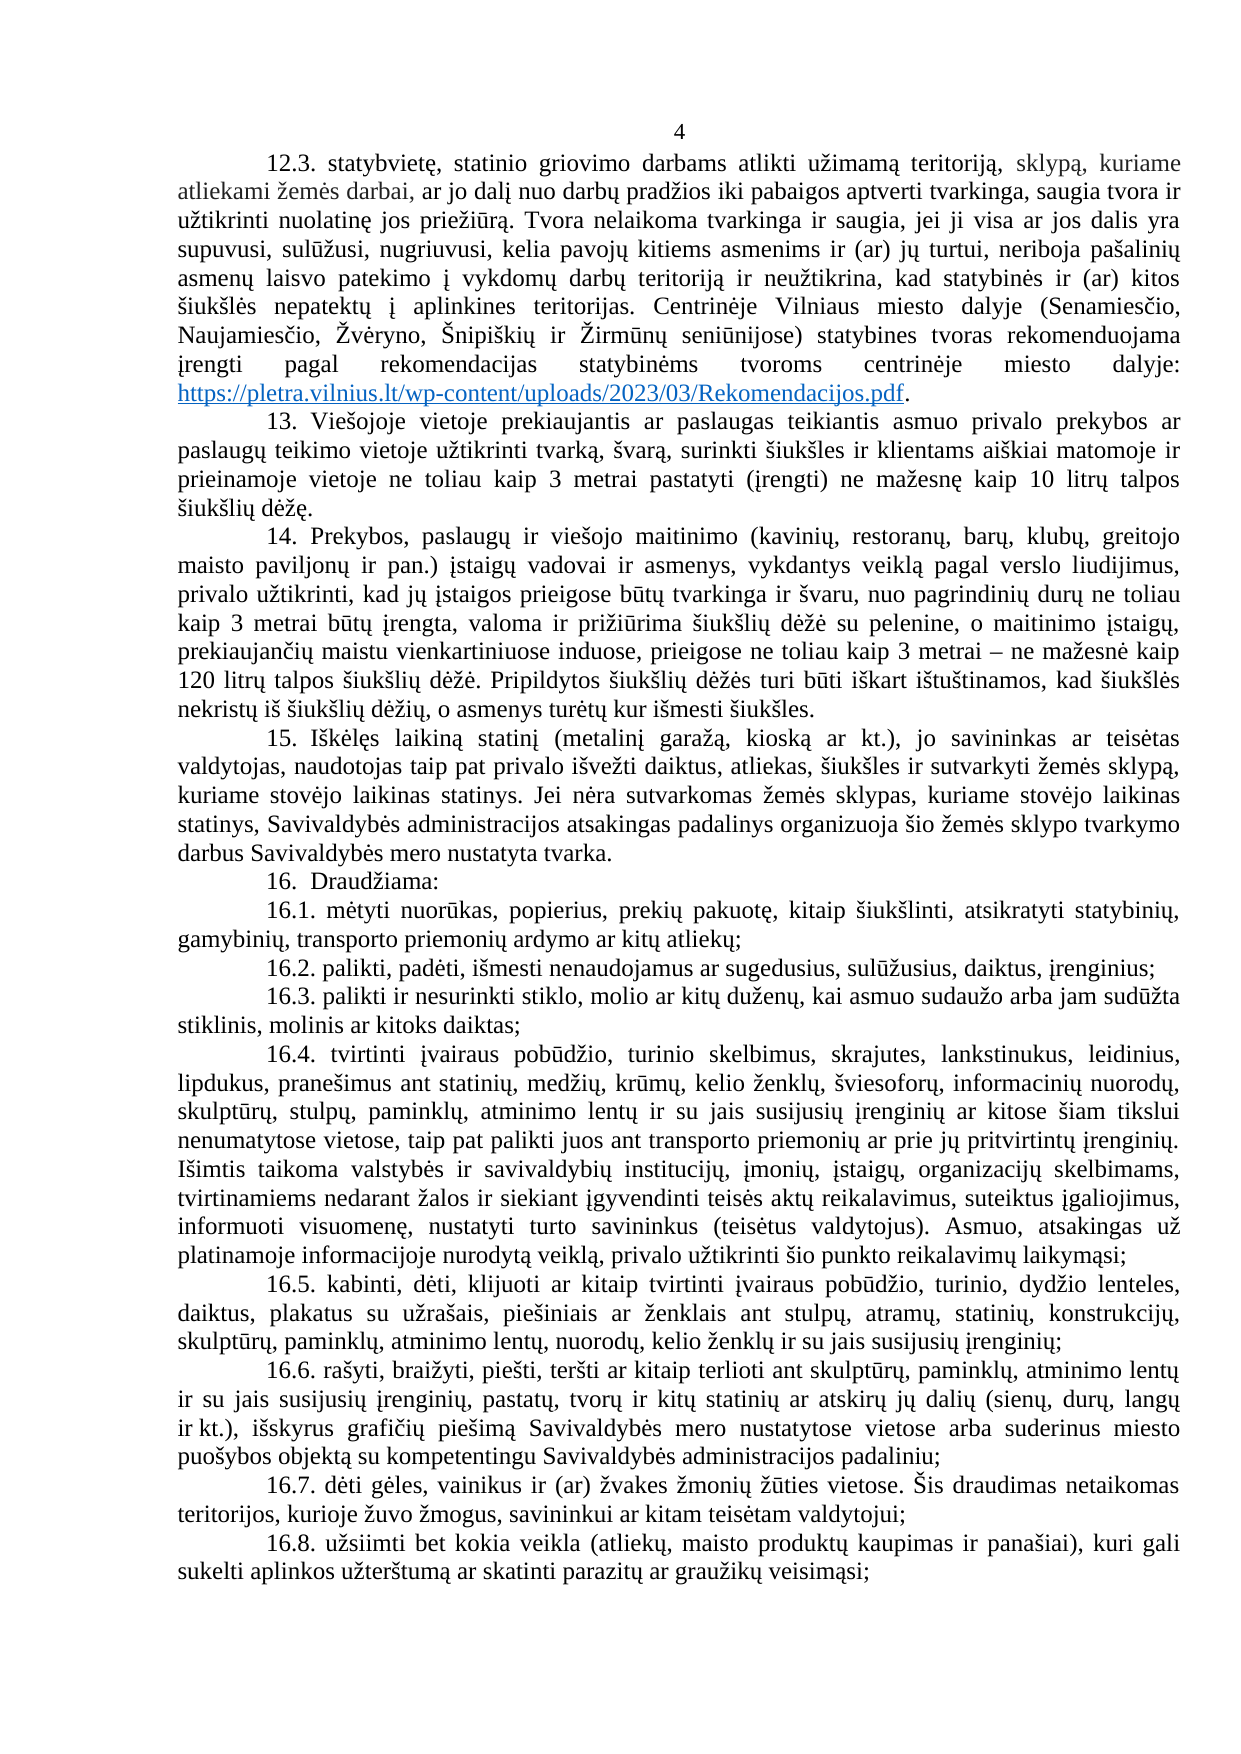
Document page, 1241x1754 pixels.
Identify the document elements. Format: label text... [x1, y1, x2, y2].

text 16.5. kabinti, dėti, klijuoti ar kitaip tvirtinti įvairaus pobūdžio, turinio, dydžio lenteles, daiktus, plakatus su užrašais, piešiniais ar ženklais ant stulpų, atramų, statinių, konstrukcijų, skulptūrų, paminklų, atminimo lentų, nuorodų, kelio ženklų ir su jais susijusių įrenginių; [177, 1269, 1181, 1355]
text 16.1. mėtyti nuorūkas, popierius, prekių pakuotę, kitaip šiukšlinti, atsikratyti statybinių, gamybinių, transporto priemonių ardymo ar kitų atliekų; [177, 895, 1181, 953]
text 13. Viešojoje vietoje prekiaujantis ar paslaugas teikiantis asmuo privalo prekybos ar paslaugų teikimo vietoje užtikrinti tvarką, švarą, surinkti šiukšles ir klientams aiškiai matomoje ir prieinamoje vietoje ne toliau kaip 3 metrai pastatyti (įrengti) ne mažesnę kaip 10 litrų talpos šiukšlių dėžę. [177, 406, 1181, 521]
text 16. Draudžiama: [177, 866, 1181, 895]
text 16.4. tvirtinti įvairaus pobūdžio, turinio skelbimus, skrajutes, lankstinukus, leidinius, lipdukus, pranešimus ant statinių, medžių, krūmų, kelio ženklų, šviesoforų, informacinių nuorodų, skulptūrų, stulpų, paminklų, atminimo lentų ir su jais susijusių įrenginių ar kitose šiam tikslui nenumatytose vietose, taip pat palikti juos ant transporto priemonių ar prie jų pritvirtintų įrenginių. Išimtis taikoma valstybės ir savivaldybių institucijų, įmonių, įstaigų, organizacijų skelbimams, tvirtinamiems nedarant žalos ir siekiant įgyvendinti teisės aktų reikalavimus, suteiktus įgaliojimus, informuoti visuomenę, nustatyti turto savininkus (teisėtus valdytojus). Asmuo, atsakingas už platinamoje informacijoje nurodytą veiklą, privalo užtikrinti šio punkto reikalavimų laikymąsi; [177, 1039, 1181, 1269]
text 16.8. užsiimti bet kokia veikla (atliekų, maisto produktų kaupimas ir panašiai), kuri gali sukelti aplinkos užterštumą ar skatinti parazitų ar graužikų veisimąsi; [177, 1528, 1181, 1585]
text 15. Iškėlęs laikiną statinį (metalinį garažą, kioską ar kt.), jo savininkas ar teisėtas valdytojas, naudotojas taip pat privalo išvežti daiktus, atliekas, šiukšles ir sutvarkyti žemės sklypą, kuriame stovėjo laikinas statinys. Jei nėra sutvarkomas žemės sklypas, kuriame stovėjo laikinas statinys, Savivaldybės administracijos atsakingas padalinys organizuoja šio žemės sklypo tvarkymo darbus Savivaldybės mero nustatyta tvarka. [177, 723, 1181, 866]
text 16.6. rašyti, braižyti, piešti, teršti ar kitaip terlioti ant skulptūrų, paminklų, atminimo lentų ir su jais susijusių įrenginių, pastatų, tvorų ir kitų statinių ar atskirų jų dalių (sienų, durų, langų ir kt.), išskyrus grafičių piešimą Savivaldybės mero nustatytose vietose arba suderinus miesto puošybos objektą su kompetentingu Savivaldybės administracijos padaliniu; [177, 1355, 1181, 1470]
text 12.3. statybvietę, statinio griovimo darbams atlikti užimamą teritoriją, sklypą, kuriame atliekami žemės darbai, ar jo dalį nuo darbų pradžios iki pabaigos aptverti tvarkinga, saugia tvora ir užtikrinti nuolatinę jos priežiūrą. Tvora nelaikoma tvarkinga ir saugia, jei ji visa ar jos dalis yra supuvusi, sulūžusi, nugriuvusi, kelia pavojų kitiems asmenims ir (ar) jų turtui, neriboja pašalinių asmenų laisvo patekimo į vykdomų darbų teritoriją ir neužtikrina, kad statybinės ir (ar) kitos šiukšlės nepatektų į aplinkines teritorijas. Centrinėje Vilniaus miesto dalyje (Senamiesčio, Naujamiesčio, Žvėryno, Šnipiškių ir Žirmūnų seniūnijose) statybines tvoras rekomenduojama įrengti pagal rekomendacijas statybinėms tvoroms centrinėje miesto dalyje: https://pletra.vilnius.lt/wp-content/uploads/2023/03/Rekomendacijos.pdf. [177, 148, 1181, 406]
text 16.7. dėti gėles, vainikus ir (ar) žvakes žmonių žūties vietose. Šis draudimas netaikomas teritorijos, kurioje žuvo žmogus, savininkui ar kitam teisėtam valdytojui; [177, 1470, 1181, 1528]
text 14. Prekybos, paslaugų ir viešojo maitinimo (kavinių, restoranų, barų, klubų, greitojo maisto paviljonų ir pan.) įstaigų vadovai ir asmenys, vykdantys veiklą pagal verslo liudijimus, privalo užtikrinti, kad jų įstaigos prieigose būtų tvarkinga ir švaru, nuo pagrindinių durų ne toliau kaip 3 metrai būtų įrengta, valoma ir prižiūrima šiukšlių dėžė su pelenine, o maitinimo įstaigų, prekiaujančių maistu vienkartiniuose induose, prieigose ne toliau kaip 3 metrai – ne mažesnė kaip 120 litrų talpos šiukšlių dėžė. Pripildytos šiukšlių dėžės turi būti iškart ištuštinamos, kad šiukšlės nekristų iš šiukšlių dėžių, o asmenys turėtų kur išmesti šiukšles. [177, 521, 1181, 723]
text 16.3. palikti ir nesurinkti stiklo, molio ar kitų duženų, kai asmuo sudaužo arba jam sudūžta stiklinis, molinis ar kitoks daiktas; [177, 981, 1181, 1039]
text 16.2. palikti, padėti, išmesti nenaudojamus ar sugedusius, sulūžusius, daiktus, įrenginius; [177, 953, 1181, 981]
